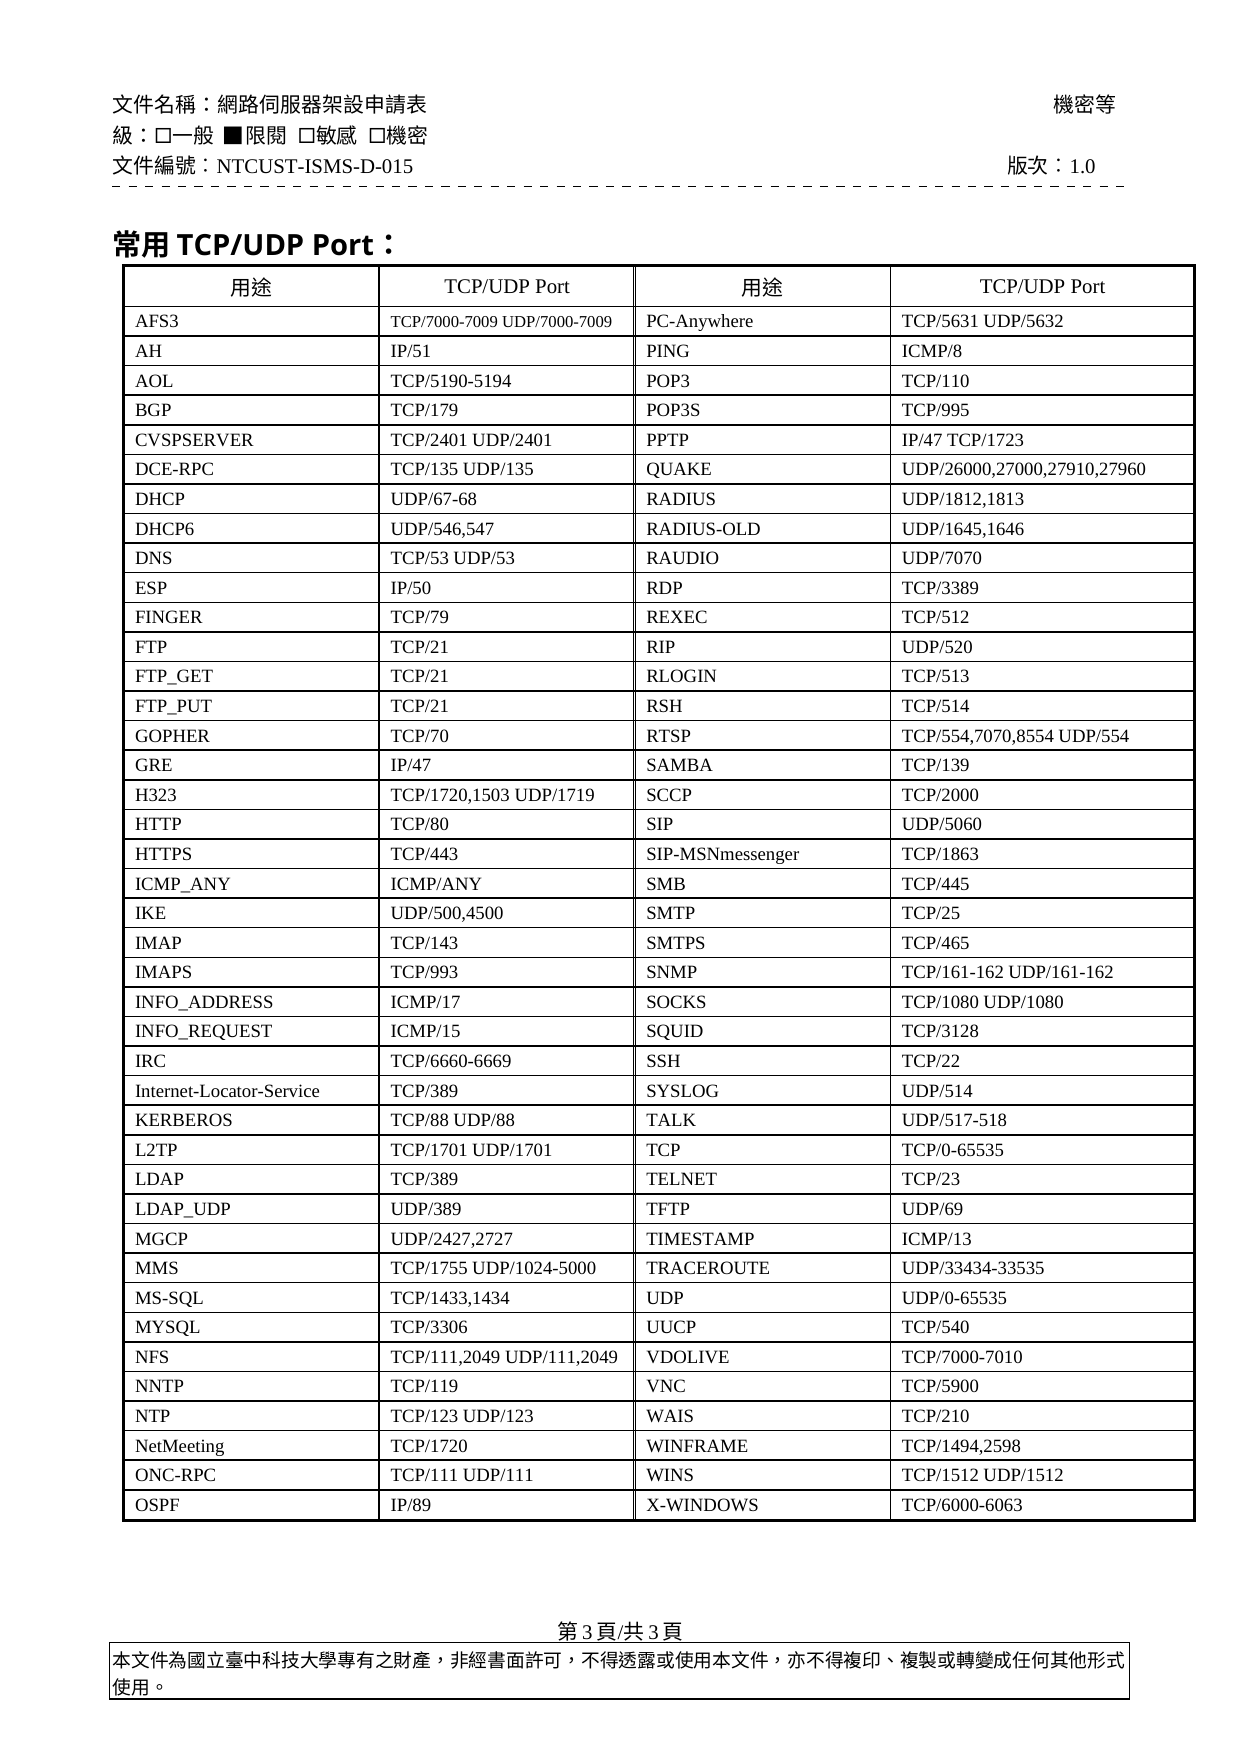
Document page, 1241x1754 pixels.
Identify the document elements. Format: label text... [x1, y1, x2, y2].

table_cell FTP_GET [125, 662, 378, 690]
table_cell TRACEROUTE [636, 1254, 890, 1282]
table_cell TCP/540 [891, 1313, 1193, 1341]
table_cell TCP/111,2049 UDP/111,2049 [380, 1343, 633, 1371]
table_cell MS-SQL [125, 1283, 378, 1311]
table_cell TCP/5631 UDP/5632 [891, 307, 1193, 335]
table_cell SMTPS [636, 928, 890, 956]
table_cell TCP/513 [891, 662, 1193, 690]
table_cell TCP/514 [891, 692, 1193, 720]
table_cell TCP/1863 [891, 840, 1193, 868]
table_cell UDP/520 [891, 633, 1193, 661]
table_cell TCP/80 [380, 810, 633, 838]
table_cell UDP/69 [891, 1195, 1193, 1223]
table_cell TCP/465 [891, 928, 1193, 956]
table_cell TCP/1701 UDP/1701 [380, 1136, 633, 1163]
table_cell TCP/7000-7010 [891, 1343, 1193, 1371]
table_cell TCP/7000-7009 UDP/7000-7009 [380, 307, 633, 335]
table_cell UDP/389 [380, 1195, 633, 1223]
table_cell POP3S [636, 396, 890, 424]
table_cell TIMESTAMP [636, 1224, 890, 1252]
table_cell UDP/517-518 [891, 1106, 1193, 1134]
table_cell ICMP/15 [380, 1017, 633, 1045]
table_cell PING [636, 337, 890, 365]
table_cell QUAKE [636, 455, 890, 483]
table_cell RDP [636, 573, 890, 601]
table_cell DNS [125, 544, 378, 572]
table_cell ICMP_ANY [125, 869, 378, 897]
table_cell ESP [125, 573, 378, 601]
table_cell TCP/3128 [891, 1017, 1193, 1045]
table_cell TCP/139 [891, 751, 1193, 779]
table_cell TCP/389 [380, 1165, 633, 1193]
table_cell HTTPS [125, 840, 378, 868]
table_cell MYSQL [125, 1313, 378, 1341]
table_cell BGP [125, 396, 378, 424]
table_cell SNMP [636, 958, 890, 986]
table_cell PPTP [636, 426, 890, 453]
table_cell TCP/21 [380, 633, 633, 661]
table_cell TCP/0-65535 [891, 1136, 1193, 1163]
table_cell GRE [125, 751, 378, 779]
table_cell NTP [125, 1402, 378, 1430]
table_cell IMAPS [125, 958, 378, 986]
table_cell POP3 [636, 366, 890, 394]
table_cell SCCP [636, 781, 890, 808]
table_cell TCP/21 [380, 662, 633, 690]
table_cell IP/50 [380, 573, 633, 601]
table_cell IKE [125, 899, 378, 927]
table_cell VNC [636, 1372, 890, 1400]
table_cell ICMP/17 [380, 988, 633, 1016]
table_cell UDP [636, 1283, 890, 1311]
table_cell UDP/546,547 [380, 514, 633, 542]
table_cell SMB [636, 869, 890, 897]
table_cell TCP/389 [380, 1076, 633, 1104]
table_cell TCP/135 UDP/135 [380, 455, 633, 483]
table_cell L2TP [125, 1136, 378, 1163]
table_cell CVSPSERVER [125, 426, 378, 453]
table_cell TCP/25 [891, 899, 1193, 927]
table_cell TCP/1512 UDP/1512 [891, 1461, 1193, 1489]
table_header 用途 [125, 267, 378, 306]
table_cell UDP/1812,1813 [891, 485, 1193, 513]
table_cell TCP/53 UDP/53 [380, 544, 633, 572]
table_cell FTP [125, 633, 378, 661]
table_cell FINGER [125, 603, 378, 631]
table_cell UDP/514 [891, 1076, 1193, 1104]
table_cell TELNET [636, 1165, 890, 1193]
table_cell MMS [125, 1254, 378, 1282]
table_cell DHCP [125, 485, 378, 513]
table_cell IP/89 [380, 1491, 633, 1518]
table_cell TCP/995 [891, 396, 1193, 424]
table_cell RADIUS [636, 485, 890, 513]
table_cell TCP/993 [380, 958, 633, 986]
table_cell PC-Anywhere [636, 307, 890, 335]
table_cell KERBEROS [125, 1106, 378, 1134]
table_cell UDP/0-65535 [891, 1283, 1193, 1311]
table_cell ICMP/ANY [380, 869, 633, 897]
table_cell UDP/500,4500 [380, 899, 633, 927]
table_cell RTSP [636, 721, 890, 749]
table_cell TCP/161-162 UDP/161-162 [891, 958, 1193, 986]
table_cell TCP/1080 UDP/1080 [891, 988, 1193, 1016]
table_cell UDP/1645,1646 [891, 514, 1193, 542]
table_cell TCP/5900 [891, 1372, 1193, 1400]
table_cell WINFRAME [636, 1431, 890, 1459]
table_cell IP/51 [380, 337, 633, 365]
table_cell WAIS [636, 1402, 890, 1430]
table_cell MGCP [125, 1224, 378, 1252]
table_cell TCP/123 UDP/123 [380, 1402, 633, 1430]
table_cell TCP/512 [891, 603, 1193, 631]
table_cell UDP/5060 [891, 810, 1193, 838]
table_cell H323 [125, 781, 378, 808]
table_cell Internet-Locator-Service [125, 1076, 378, 1104]
table_cell ICMP/13 [891, 1224, 1193, 1252]
table_cell AH [125, 337, 378, 365]
table_cell TCP/445 [891, 869, 1193, 897]
table_cell RLOGIN [636, 662, 890, 690]
text 常用TCP/UDP Port： [112, 222, 1128, 264]
table_cell RIP [636, 633, 890, 661]
table_cell NFS [125, 1343, 378, 1371]
table_cell SIP-MSNmessenger [636, 840, 890, 868]
table_cell UDP/2427,2727 [380, 1224, 633, 1252]
table_cell OSPF [125, 1491, 378, 1518]
table_cell HTTP [125, 810, 378, 838]
table_cell TCP/3389 [891, 573, 1193, 601]
table_cell SAMBA [636, 751, 890, 779]
table_cell TCP/554,7070,8554 UDP/554 [891, 721, 1193, 749]
table_cell TALK [636, 1106, 890, 1134]
table_cell SSH [636, 1047, 890, 1075]
table_cell TCP/79 [380, 603, 633, 631]
table_cell TCP/110 [891, 366, 1193, 394]
table_cell RADIUS-OLD [636, 514, 890, 542]
table_cell NNTP [125, 1372, 378, 1400]
table_cell TCP/1433,1434 [380, 1283, 633, 1311]
table_cell RSH [636, 692, 890, 720]
table_cell IP/47 [380, 751, 633, 779]
table_cell SMTP [636, 899, 890, 927]
table_cell X-WINDOWS [636, 1491, 890, 1518]
table_cell TCP/21 [380, 692, 633, 720]
table_header 用途 [636, 267, 890, 306]
table_header TCP/UDP Port [380, 267, 633, 306]
table_cell NetMeeting [125, 1431, 378, 1459]
table_cell TCP/6000-6063 [891, 1491, 1193, 1518]
table_cell GOPHER [125, 721, 378, 749]
table_cell TCP/70 [380, 721, 633, 749]
table_cell UDP/67-68 [380, 485, 633, 513]
table_cell TCP/88 UDP/88 [380, 1106, 633, 1134]
table_cell SYSLOG [636, 1076, 890, 1104]
table_cell LDAP [125, 1165, 378, 1193]
table_cell TCP/2401 UDP/2401 [380, 426, 633, 453]
table_cell TCP/2000 [891, 781, 1193, 808]
table_cell DHCP6 [125, 514, 378, 542]
table_cell WINS [636, 1461, 890, 1489]
table_cell TCP/1720 [380, 1431, 633, 1459]
table_cell TCP/6660-6669 [380, 1047, 633, 1075]
table_cell IMAP [125, 928, 378, 956]
table_cell VDOLIVE [636, 1343, 890, 1371]
table_cell UUCP [636, 1313, 890, 1341]
table_cell ONC-RPC [125, 1461, 378, 1489]
table_cell TFTP [636, 1195, 890, 1223]
table_cell TCP/443 [380, 840, 633, 868]
table_cell TCP/119 [380, 1372, 633, 1400]
table_cell LDAP_UDP [125, 1195, 378, 1223]
table_cell TCP/1755 UDP/1024-5000 [380, 1254, 633, 1282]
table_cell IP/47 TCP/1723 [891, 426, 1193, 453]
table_cell DCE-RPC [125, 455, 378, 483]
table_cell IRC [125, 1047, 378, 1075]
table_cell SOCKS [636, 988, 890, 1016]
table_cell UDP/33434-33535 [891, 1254, 1193, 1282]
table_cell INFO_ADDRESS [125, 988, 378, 1016]
table_cell TCP/111 UDP/111 [380, 1461, 633, 1489]
table_cell TCP/210 [891, 1402, 1193, 1430]
table_cell TCP/179 [380, 396, 633, 424]
table_cell TCP/1720,1503 UDP/1719 [380, 781, 633, 808]
table_cell TCP/143 [380, 928, 633, 956]
table_cell ICMP/8 [891, 337, 1193, 365]
table_cell TCP/23 [891, 1165, 1193, 1193]
table_cell AFS3 [125, 307, 378, 335]
table_cell SQUID [636, 1017, 890, 1045]
table_cell INFO_REQUEST [125, 1017, 378, 1045]
table_cell TCP/3306 [380, 1313, 633, 1341]
table_cell AOL [125, 366, 378, 394]
table_cell SIP [636, 810, 890, 838]
table_cell UDP/7070 [891, 544, 1193, 572]
table_cell UDP/26000,27000,27910,27960 [891, 455, 1193, 483]
table_cell TCP/22 [891, 1047, 1193, 1075]
table_cell TCP/5190-5194 [380, 366, 633, 394]
table_header TCP/UDP Port [891, 267, 1193, 306]
table_cell RAUDIO [636, 544, 890, 572]
table_cell FTP_PUT [125, 692, 378, 720]
table_cell TCP/1494,2598 [891, 1431, 1193, 1459]
table_cell TCP [636, 1136, 890, 1163]
table_cell REXEC [636, 603, 890, 631]
